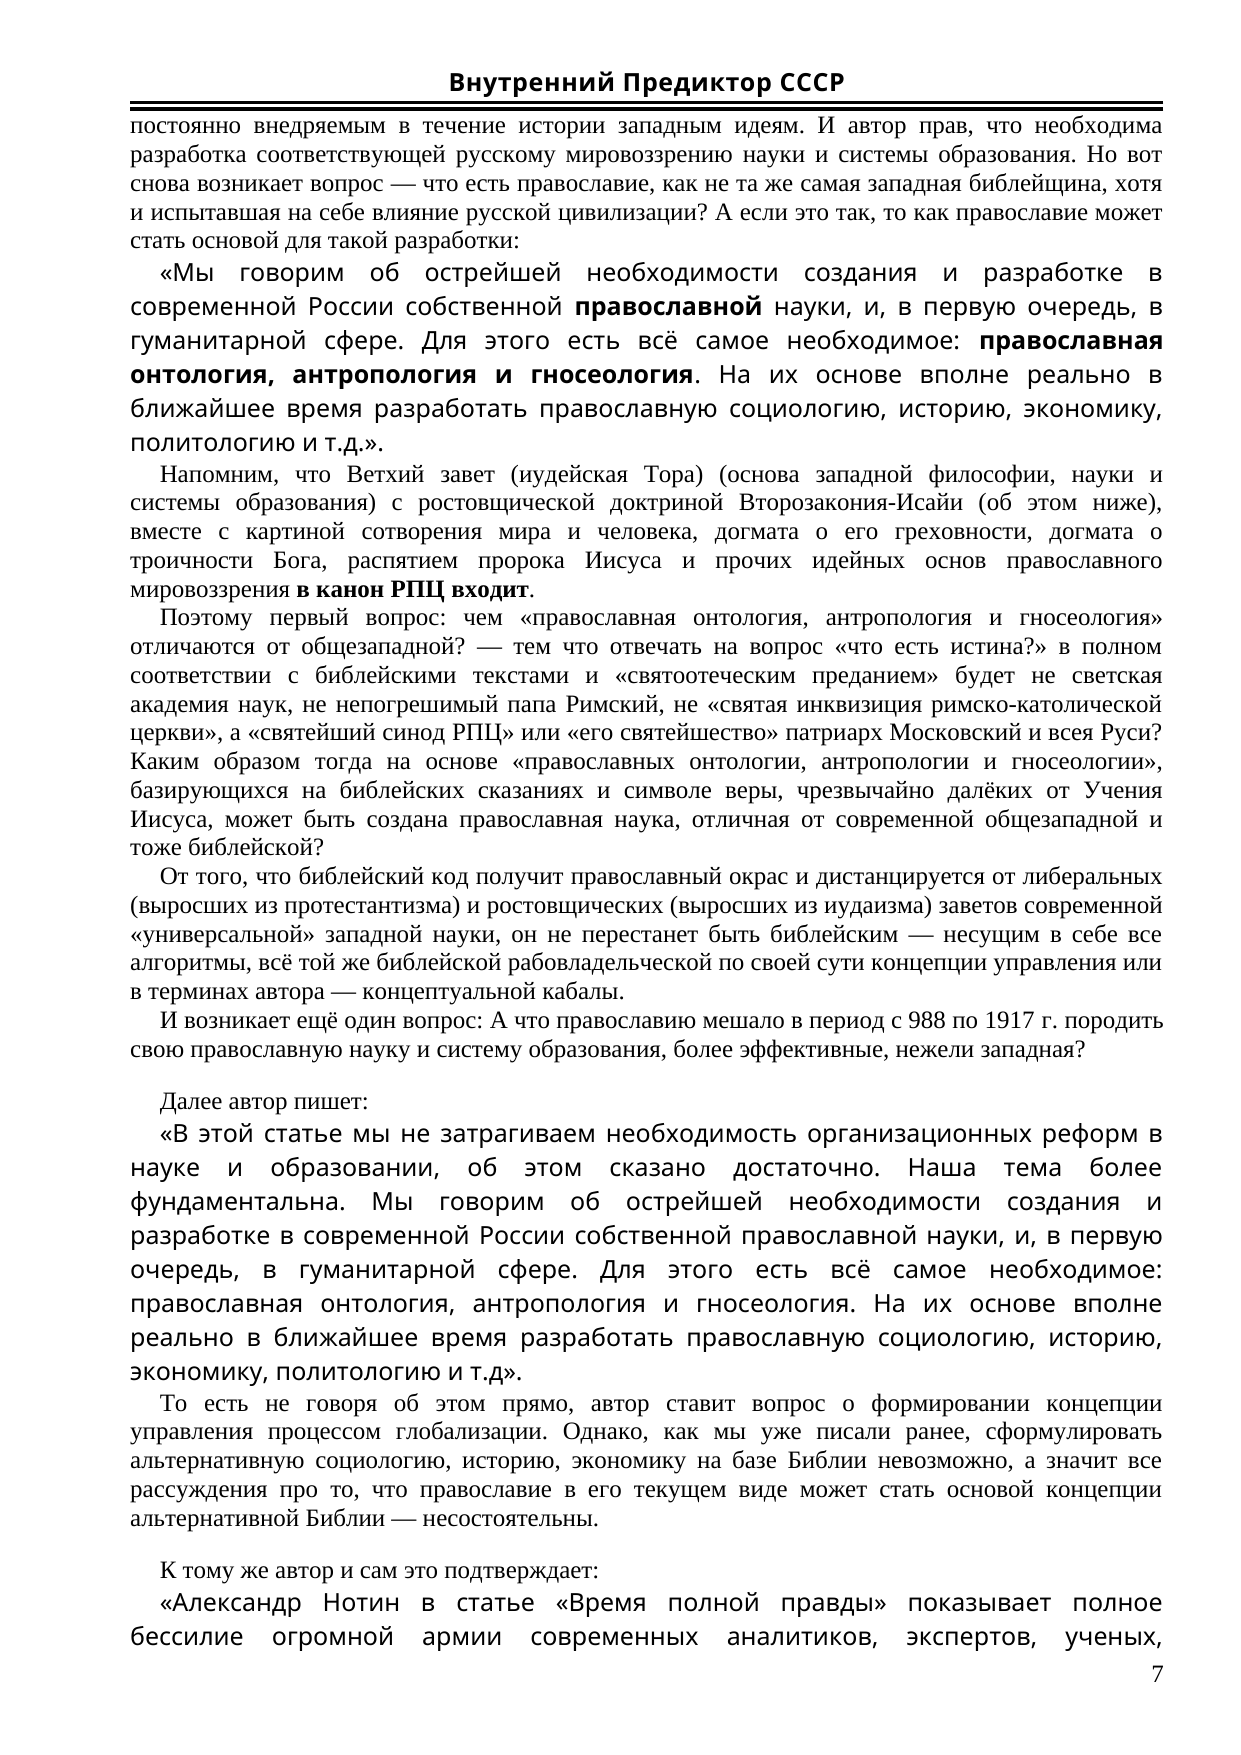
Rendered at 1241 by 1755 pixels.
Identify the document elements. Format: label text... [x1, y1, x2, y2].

text От того, что библейский код получит православный окрас и дистанцируется от либеральных (выросших из протестантизма) и ростовщических (выросших из иудаизма) заветов современной «универсальной» западной науки, он не перестанет быть библейским — несущим в себе все алгоритмы, всё той же библейской рабовладельческой по своей сути концепции управления или в терминах автора — концептуальной кабалы. [130, 861, 1163, 1005]
text И возникает ещё один вопрос: А что православию мешало в период с 988 по 1917 г. породить свою православную науку и систему образования, более эффективные, нежели западная? [130, 1005, 1163, 1062]
text Напомним, что Ветхий завет (иудейская Тора) (основа западной философии, науки и системы образования) с ростовщической доктриной Второзакония-Исайи (об этом ниже), вместе с картиной сотворения мира и человека, догмата о его греховности, догмата о троичности Бога, распятием пророка Иисуса и прочих идейных основ православного мировоззрения в канон РПЦ входит. [130, 459, 1163, 602]
text «Мы говорим об острейшей необходимости создания и разработке в современной России собственной православной науки, и, в первую очередь, в гуманитарной сфере. Для этого есть всё самое необходимое: православная онтология, антропология и гносеология. На их основе вполне реально в ближайшее время разработать православную социологию, историю, экономику, политологию и т.д.». [130, 254, 1163, 459]
text Далее автор пишет: [130, 1086, 1163, 1115]
text «В этой статье мы не затрагиваем необходимость организационных реформ в науке и образовании, об этом сказано достаточно. Наша тема более фундаментальна. Мы говорим об острейшей необходимости создания и разработке в современной России собственной православной науки, и, в первую очередь, в гуманитарной сфере. Для этого есть всё самое необходимое: православная онтология, антропология и гносеология. На их основе вполне реально в ближайшее время разработать православную социологию, историю, экономику, политологию и т.д». [130, 1115, 1163, 1388]
text постоянно внедряемым в течение истории западным идеям. И автор прав, что необходима разработка соответствующей русскому мировоззрению науки и системы образования. Но вот снова возникает вопрос — что есть православие, как не та же самая западная библейщина, хотя и испытавшая на себе влияние русской цивилизации? А если это так, то как православие может стать основой для такой разработки: [130, 111, 1163, 254]
text «Александр Нотин в статье «Время полной правды» показывает полное бессилие огромной армии современных аналитиков, экспертов, ученых, [130, 1584, 1163, 1652]
text Поэтому первый вопрос: чем «православная онтология, антропология и гносеология» отличаются от общезападной? — тем что отвечать на вопрос «что есть истина?» в полном соответствии с библейскими текстами и «святоотеческим преданием» будет не светская академия наук, не непогрешимый папа Римский, не «святая инквизиция римско-католической церкви», а «святейший синод РПЦ» или «его святейшество» патриарх Московский и всея Руси? Каким образом тогда на основе «православных онтологии, антропологии и гносеологии», базирующихся на библейских сказаниях и символе веры, чрезвычайно далёких от Учения Иисуса, может быть создана православная наука, отличная от современной общезападной и тоже библейской? [130, 602, 1163, 861]
text То есть не говоря об этом прямо, автор ставит вопрос о формировании концепции управления процессом глобализации. Однако, как мы уже писали ранее, сформулировать альтернативную социологию, историю, экономику на базе Библии невозможно, а значит все рассуждения про то, что православие в его текущем виде может стать основой концепции альтернативной Библии — несостоятельны. [130, 1388, 1163, 1531]
text К тому же автор и сам это подтверждает: [130, 1556, 1163, 1584]
